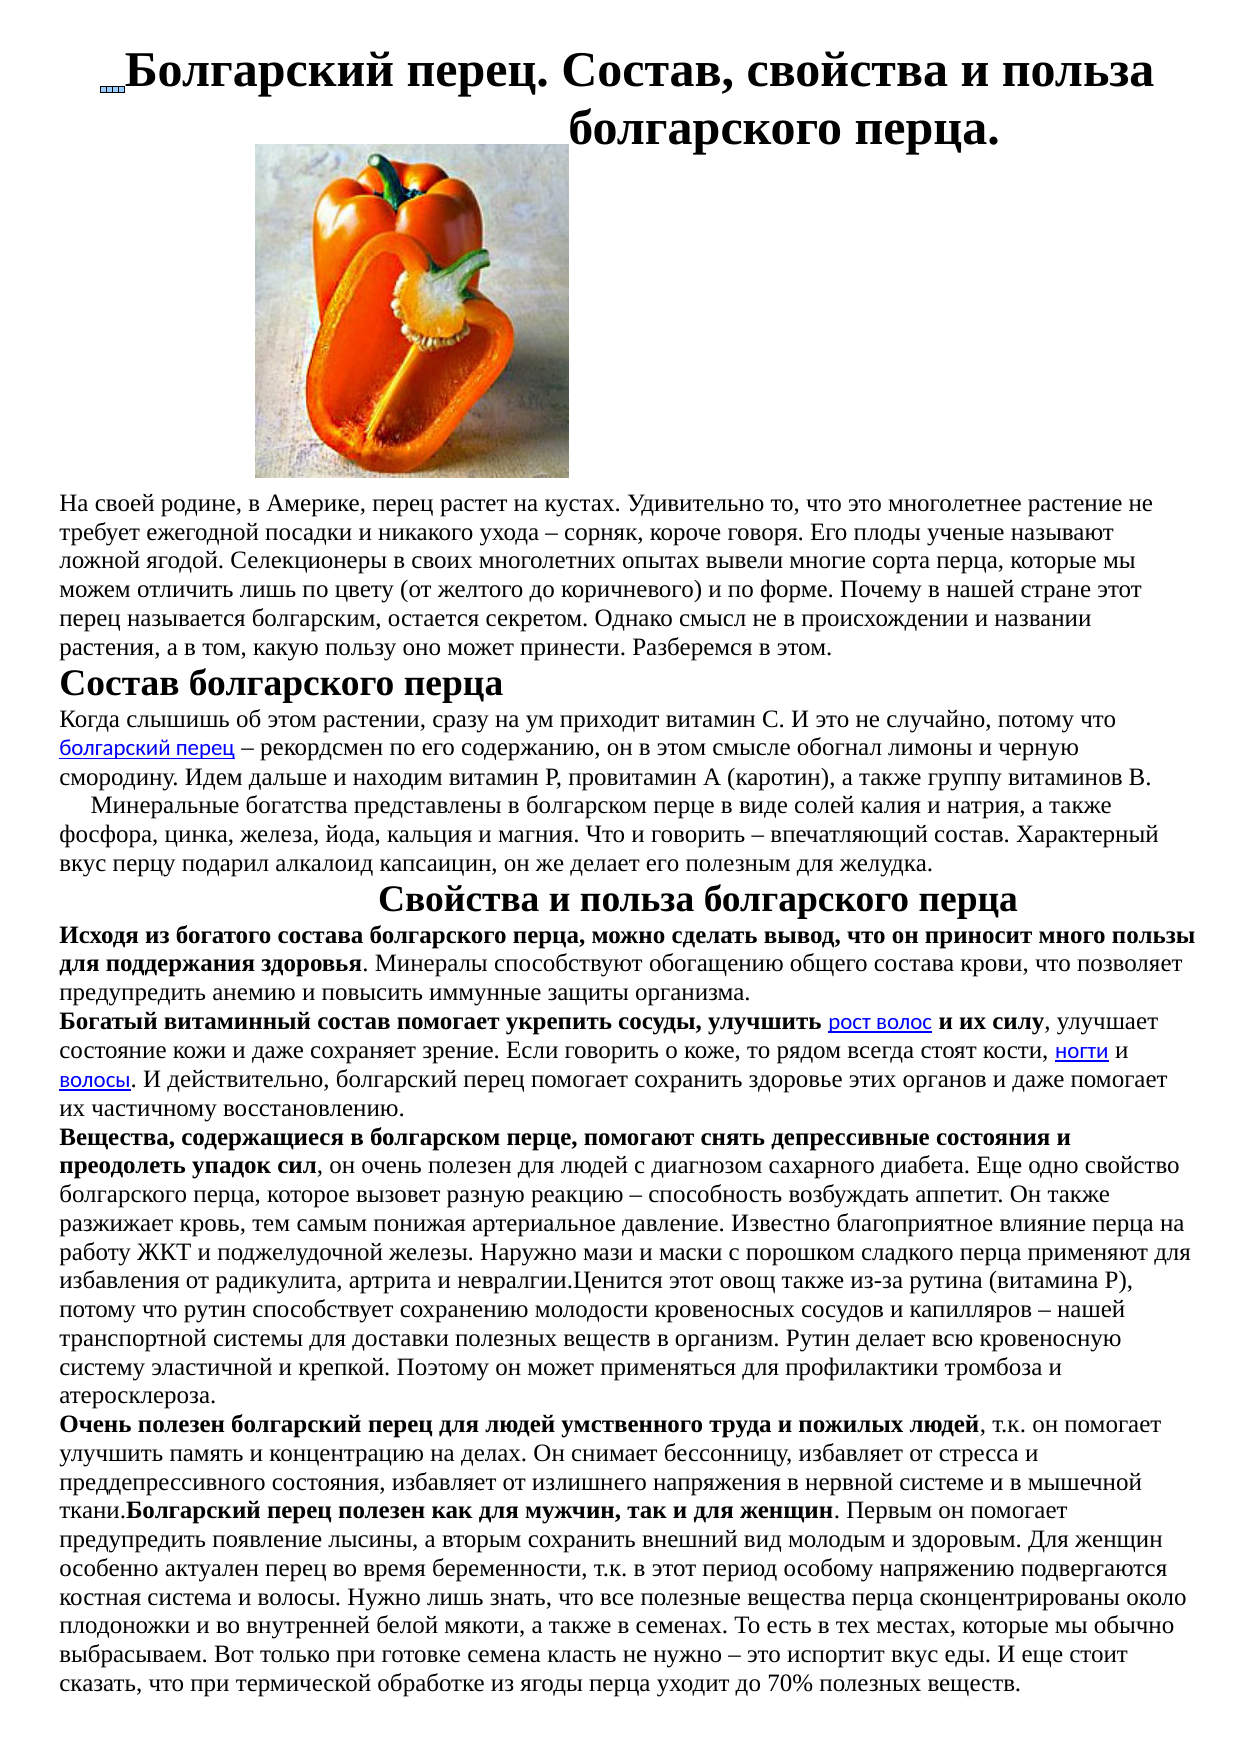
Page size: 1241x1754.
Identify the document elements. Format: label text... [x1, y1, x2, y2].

text На своей родине, в Америке, перец растет на кустах. Удивительно то, что это многолетнее растение не требует ежегодной посадки и никакого ухода – сорняк, короче говоря. Его плоды ученые называют ложной ягодой. Селекционеры в своих многолетних опытах вывели многие сорта перца, которые мы можем отличить лишь по цвету (от желтого до коричневого) и по форме. Почему в нашей стране этот перец называется болгарским, остается секретом. Однако смысл не в происхождении и названии растения, а в том, какую пользу оно может принести. Разберемся в этом. Состав болгарского перца Когда слышишь об этом растении, сразу на ум приходит витамин С. И это не случайно, потому что болгарский перец – рекордсмен по его содержанию, он в этом смысле обогнал лимоны и черную смородину. Идем дальше и находим витамин Р, провитамин А (каротин), а также группу витаминов В. Минеральные богатства представлены в болгарском перце в виде солей калия и натрия, а также фосфора, цинка, железа, йода, кальция и магния. Что и говорить – впечатляющий состав. Характерный вкус перцу подарил алкалоид капсаицин, он же делает его полезным для желудка. Свойства и польза болгарского перца Исходя из богатого состава болгарского перца, можно сделать вывод, что он приносит много пользы для поддержания здоровья. Минералы способствуют обогащению общего состава крови, что позволяет предупредить анемию и повысить иммунные защиты организма. Богатый витаминный состав помогает укрепить сосуды, улучшить рост волос и их силу, улучшает состояние кожи и даже сохраняет зрение. Если говорить о коже, то рядом всегда стоят кости, ногти и волосы. И действительно, болгарский перец помогает сохранить здоровье этих органов и даже помогает их частичному восстановлению. Вещества, содержащиеся в болгарском перце, помогают снять депрессивные состояния и преодолеть упадок сил, он очень полезен для людей с диагнозом сахарного диабета. Еще одно свойство болгарского перца, которое вызовет разную реакцию – способность возбуждать аппетит. Он также разжижает кровь, тем самым понижая артериальное давление. Известно благоприятное влияние перца на работу ЖКТ и поджелудочной железы. Наружно мази и маски с порошком сладкого перца применяют для избавления от радикулита, артрита и невралгии.Ценится этот овощ также из-за рутина (витамина Р), потому что рутин способствует сохранению молодости кровеносных сосудов и капилляров – нашей транспортной системы для доставки полезных веществ в организм. Рутин делает всю кровеносную систему эластичной и крепкой. Поэтому он может применяться для профилактики тромбоза и атеросклероза. Очень полезен болгарский перец для людей умственного труда и пожилых людей, т.к. он помогает улучшить память и концентрацию на делах. Он снимает бессонницу, избавляет от стресса и преддепрессивного состояния, избавляет от излишнего напряжения в нервной системе и в мышечной ткани.Болгарский перец полезен как для мужчин, так и для женщин. Первым он помогает предупредить появление лысины, а вторым сохранить внешний вид молодым и здоровым. Для женщин особенно актуален перец во время беременности, т.к. в этот период особому напряжению подвергаются костная система и волосы. Нужно лишь знать, что все полезные вещества перца сконцентрированы около плодоножки и во внутренней белой мякоти, а также в семенах. То есть в тех местах, которые мы обычно выбрасываем. Вот только при готовке семена класть не нужно – это испортит вкус еды. И еще стоит сказать, что при термической обработке из ягоды перца уходит до 70% полезных веществ. [59, 488, 1196, 1697]
text Болгарский перец. Состав, свойства и польза болгарского перца. [59, 40, 1196, 478]
picture [255, 144, 569, 478]
